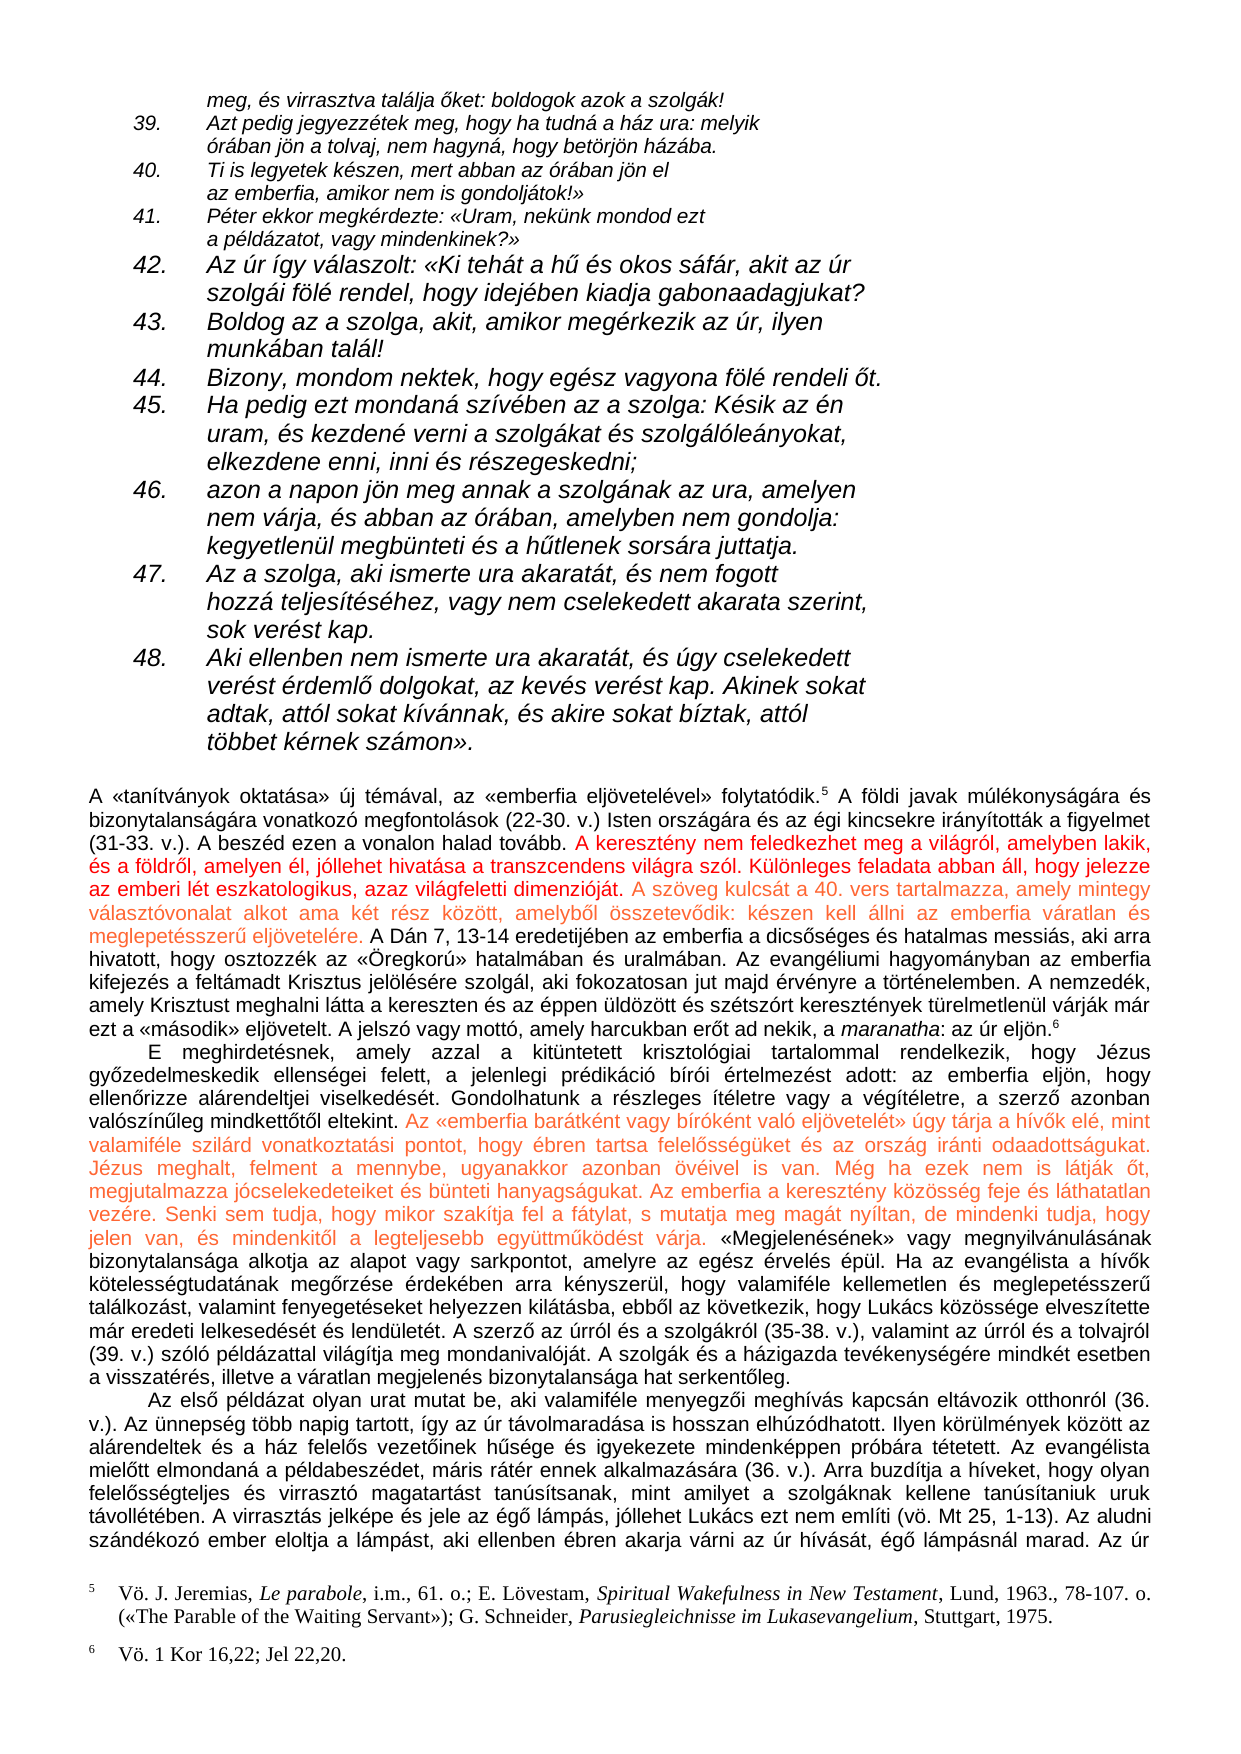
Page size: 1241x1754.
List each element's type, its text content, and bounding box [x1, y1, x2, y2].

text 43. Boldog az a szolga, akit, amikor megérkezik az úr, ilyen munkában talál! [133, 307, 1152, 363]
text 45. Ha pedig ezt mondaná szívében az a szolga: Késik az én uram, és kezdené verni a szolgákat és szolgálóleányokat, elkezdene enni, inni és részegeskedni; [133, 391, 1152, 475]
text E meghirdetésnek, amely azzal a kitüntetett krisztológiai tartalommal rendelkezik, hogy Jézus győzedelmeskedik ellenségei felett, a jelenlegi prédikáció bírói értelmezést adott: az emberfia eljön, hogy ellenőrizze alárendeltjei viselkedését. Gondolhatunk a részleges ítéletre vagy a végítéletre, a szerző azonban valószínűleg mindkettőtől eltekint. Az «emberfia barátként vagy bíróként való eljövetelét» úgy tárja a hívők elé, mint valamiféle szilárd vonatkoztatási pontot, hogy ébren tartsa felelősségüket és az ország iránti odaadottságukat. Jézus meghalt, felment a mennybe, ugyanakkor azonban övéivel is van. Még ha ezek nem is látják őt, megjutalmazza jócselekedeteiket és bünteti hanyagságukat. Az emberfia a keresztény közösség feje és láthatatlan vezére. Senki sem tudja, hogy mikor szakítja fel a fátylat, s mutatja meg magát nyíltan, de mindenki tudja, hogy jelen van, és mindenkitől a legteljesebb együttműködést várja. «Megjelenésének» vagy megnyilvánulásának bizonytalansága alkotja az alapot vagy sarkpontot, amelyre az egész érvelés épül. Ha az evangélista a hívők kötelességtudatának megőrzése érdekében arra kényszerül, hogy valamiféle kellemetlen és meglepetésszerű találkozást, valamint fenyegetéseket helyezzen kilátásba, ebből az következik, hogy Lukács közössége elveszítette már eredeti lelkesedését és lendületét. A szerző az úrról és a szolgákról (35-38. v.), valamint az úrról és a tolvajról (39. v.) szóló példázattal világítja meg mondanivalóját. A szolgák és a házigazda tevékenységére mindkét esetben a visszatérés, illetve a váratlan megjelenés bizonytalansága hat serkentőleg. [88, 1041, 1152, 1389]
text 39. Azt pedig jegyezzétek meg, hogy ha tudná a ház ura: melyik órában jön a tolvaj, nem hagyná, hogy betörjön házába. [133, 112, 1152, 158]
text 42. Az úr így válaszolt: «Ki tehát a hű és okos sáfár, akit az úr szolgái fölé rendel, hogy idejében kiadja gabonaadagjukat? [133, 251, 1152, 307]
text A «tanítványok oktatása» új témával, az «emberfia eljövetelével» folytatódik. A földi javak múlékonyságára és bizonytalanságára vonatkozó megfontolások (22-30. v.) Isten országára és az égi kincsekre irányították a figyelmet (31-33. v.). A beszéd ezen a vonalon halad tovább. A keresztény nem feledkezhet meg a világról, amelyben lakik, és a földről, amelyen él, jóllehet hivatása a transzcendens világra szól. Különleges feladata abban áll, hogy jelezze az emberi lét eszkatologikus, azaz világfeletti dimenzióját. A szöveg kulcsát a 40. vers tartalmazza, amely mintegy választóvonalat alkot ama két rész között, amelyből összetevődik: készen kell állni az emberfia váratlan és meglepetésszerű eljövetelére. A Dán 7, 13-14 eredetijében az emberfia a dicsőséges és hatalmas messiás, aki arra hivatott, hogy osztozzék az «Öregkorú» hatalmában és uralmában. Az evangéliumi hagyományban az emberfia kifejezés a feltámadt Krisztus jelölésére szolgál, aki fokozatosan jut majd érvényre a történelemben. A nemzedék, amely Krisztust meghalni látta a kereszten és az éppen üldözött és szétszórt keresztények türelmetlenül várják már ezt a «második» eljövetelt. A jelszó vagy mottó, amely harcukban erőt ad nekik, a maranatha: az úr eljön. [88, 785, 1152, 1041]
text 48. Aki ellenben nem ismerte ura akaratát, és úgy cselekedett verést érdemlő dolgokat, az kevés verést kap. Akinek sokat adtak, attól sokat kívánnak, és akire sokat bíztak, attól többet kérnek számon». [133, 643, 1152, 756]
text Az első példázat olyan urat mutat be, aki valamiféle menyegzői meghívás kapcsán eltávozik otthonról (36. v.). Az ünnepség több napig tartott, így az úr távolmaradása is hosszan elhúzódhatott. Ilyen körülmények között az alárendeltek és a ház felelős vezetőinek hűsége és igyekezete mindenképpen próbára tétetett. Az evangélista mielőtt elmondaná a példabeszédet, máris rátér ennek alkalmazására (36. v.). Arra buzdítja a híveket, hogy olyan felelősségteljes és virrasztó magatartást tanúsítsanak, mint amilyet a szolgáknak kellene tanúsítaniuk uruk távollétében. A virrasztás jelképe és jele az égő lámpás, jóllehet Lukács ezt nem említi (vö. Mt 25, 1-13). Az aludni szándékozó ember eloltja a lámpást, aki ellenben ébren akarja várni az úr hívását, égő lámpásnál marad. Az úr [88, 1389, 1152, 1552]
text 46. azon a napon jön meg annak a szolgának az ura, amelyen nem várja, és abban az órában, amelyben nem gondolja: kegyetlenül megbünteti és a hűtlenek sorsára juttatja. [133, 475, 1152, 559]
text meg, és virrasztva találja őket: boldogok azok a szolgák! [133, 88, 1152, 112]
text Vö. J. Jeremias, Le parabole, i.m., 61. o.; E. Lövestam, Spiritual Wakefulness in New Testament, Lund, 1963., 78-107. o. («The Parable of the Waiting Servant»); G. Schneider, Parusiegleichnisse im Lukasevangelium, Stuttgart, 1975. [88, 1582, 1152, 1628]
text Vö. 1 Kor 16,22; Jel 22,20. [88, 1642, 1152, 1665]
text 40. Ti is legyetek készen, mert abban az órában jön el az emberfia, amikor nem is gondoljátok!» [133, 158, 1152, 205]
text 44. Bizony, mondom nektek, hogy egész vagyona fölé rendeli őt. [133, 363, 1152, 391]
text 41. Péter ekkor megkérdezte: «Uram, nekünk mondod ezt a példázatot, vagy mindenkinek?» [133, 205, 1152, 251]
text 47. Az a szolga, aki ismerte ura akaratát, és nem fogott hozzá teljesítéséhez, vagy nem cselekedett akarata szerint, sok verést kap. [133, 559, 1152, 643]
